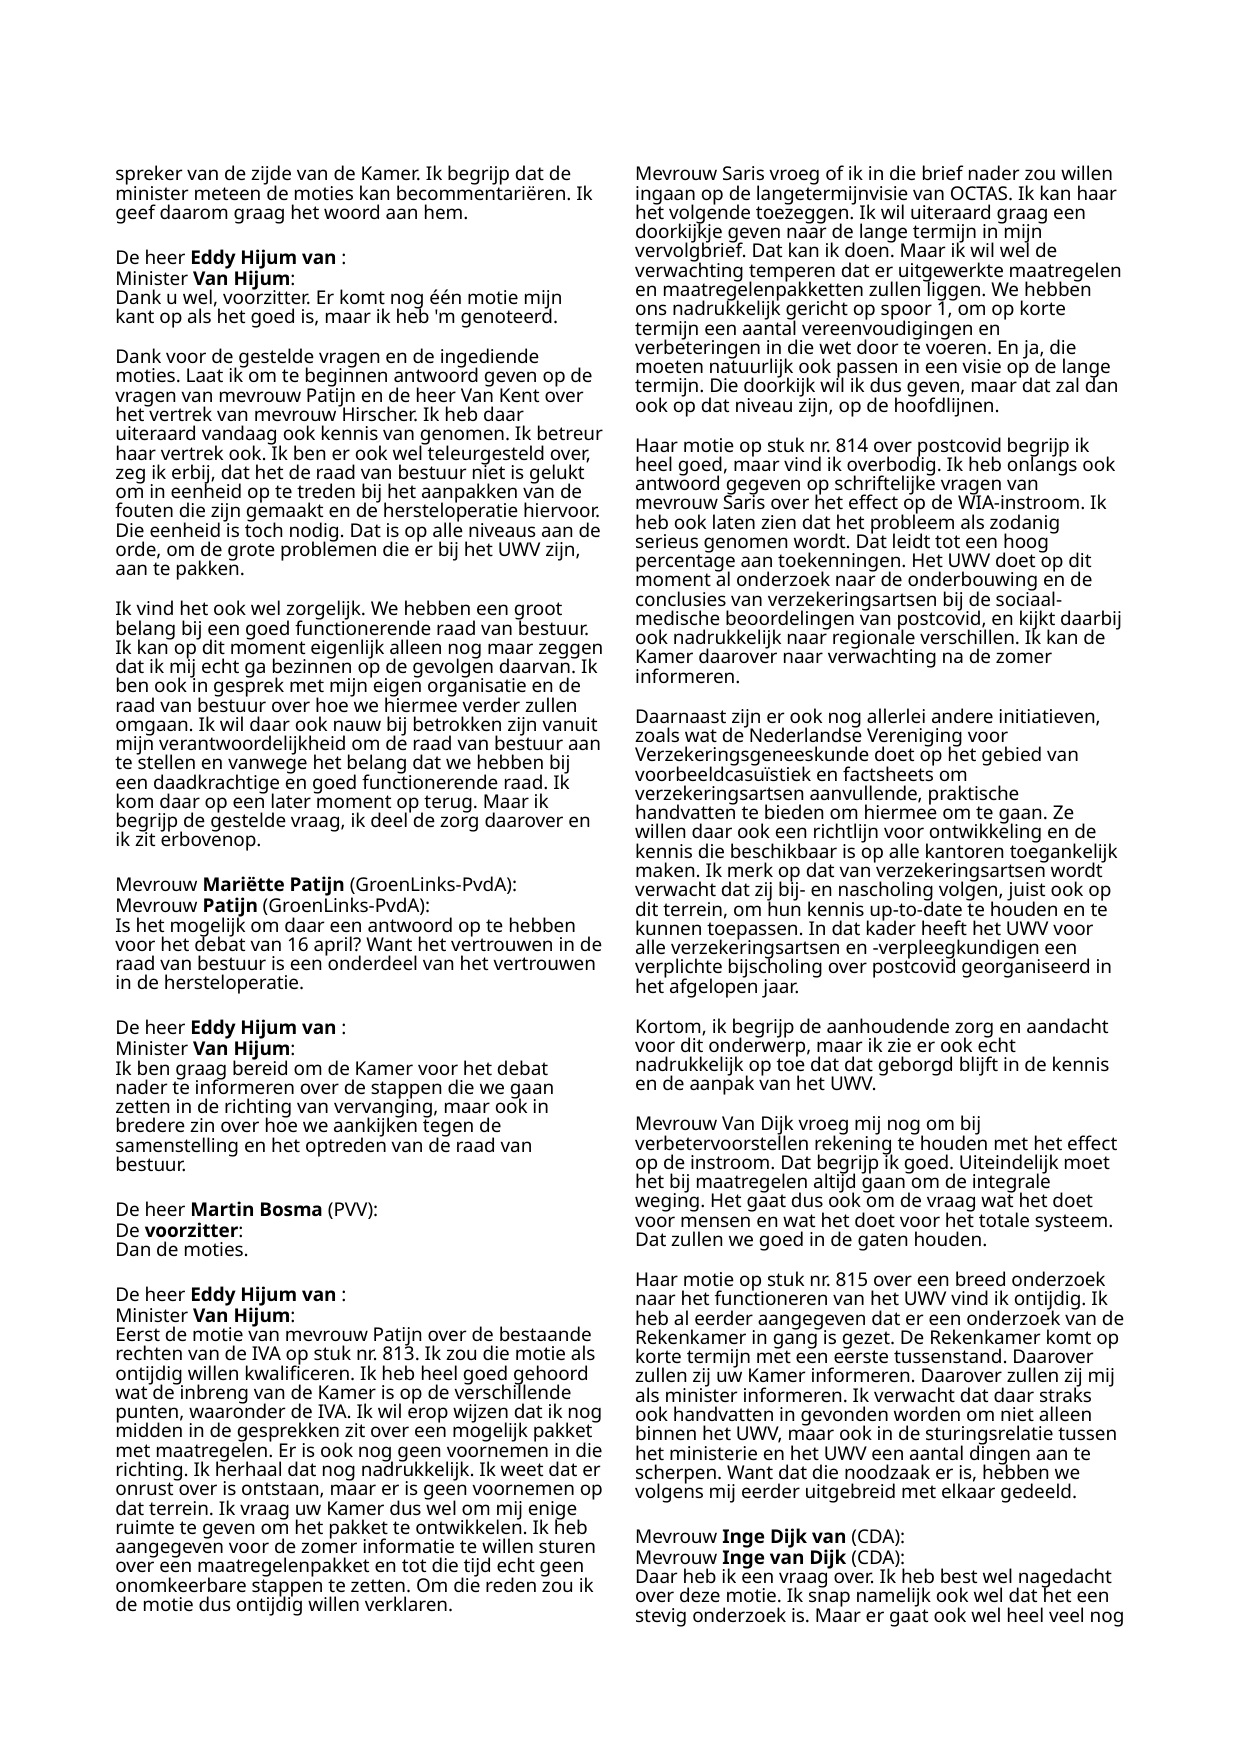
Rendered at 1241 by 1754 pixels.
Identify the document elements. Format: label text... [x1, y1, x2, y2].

text De heer Eddy Hijum van : [115, 1014, 605, 1040]
text Eerst de motie van mevrouw Patijn over de bestaande rechten van de IVA op stuk nr. 813. Ik zou die motie als ontijdig willen kwalificeren. Ik heb heel goed gehoord wat de inbreng van de Kamer is op de verschillende punten, waaronder de IVA. Ik wil erop wijzen dat ik nog midden in de gesprekken zit over een mogelijk pakket met maatregelen. Er is ook nog geen voornemen in die richting. Ik herhaal dat nog nadrukkelijk. Ik weet dat er onrust over is ontstaan, maar er is geen voornemen op dat terrein. Ik vraag uw Kamer dus wel om mij enige ruimte te geven om het pakket te ontwikkelen. Ik heb aangegeven voor de zomer informatie te willen sturen over een maatregelenpakket en tot die tijd echt geen onomkeerbare stappen te zetten. Om die reden zou ik de motie dus ontijdig willen verklaren. [115, 1326, 605, 1615]
text Dank u wel, voorzitter. Er komt nog één motie mijn kant op als het goed is, maar ik heb 'm genoteerd. [115, 289, 605, 327]
text Mevrouw Mariëtte Patijn (GroenLinks-PvdA): [115, 872, 605, 897]
text Dan de moties. [115, 1241, 605, 1260]
text De heer Eddy Hijum van : [115, 244, 605, 270]
text Mevrouw Inge van Dijk (CDA): [635, 1549, 1125, 1568]
text Daarnaast zijn er ook nog allerlei andere initiatieven, zoals wat de Nederlandse Vereniging voor Verzekeringsgeneeskunde doet op het gebied van voorbeeldcasuïstiek en factsheets om verzekeringsartsen aanvullende, praktische handvatten te bieden om hiermee om te gaan. Ze willen daar ook een richtlijn voor ontwikkeling en de kennis die beschikbaar is op alle kantoren toegankelijk maken. Ik merk op dat van verzekeringsartsen wordt verwacht dat zij bij- en nascholing volgen, juist ook op dit terrein, om hun kennis up-to-date te houden en te kunnen toepassen. In dat kader heeft het UWV voor alle verzekeringsartsen en -verpleegkundigen een verplichte bijscholing over postcovid georganiseerd in het afgelopen jaar. [635, 708, 1125, 997]
text Mevrouw Saris vroeg of ik in die brief nader zou willen ingaan op de langetermijnvisie van OCTAS. Ik kan haar het volgende toezeggen. Ik wil uiteraard graag een doorkijkje geven naar de lange termijn in mijn vervolgbrief. Dat kan ik doen. Maar ik wil wel de verwachting temperen dat er uitgewerkte maatregelen en maatregelenpakketten zullen liggen. We hebben ons nadrukkelijk gericht op spoor 1, om op korte termijn een aantal vereenvoudigingen en verbeteringen in die wet door te voeren. En ja, die moeten natuurlijk ook passen in een visie op de lange termijn. Die doorkijk wil ik dus geven, maar dat zal dan ook op dat niveau zijn, op de hoofdlijnen. [635, 165, 1125, 416]
text Daar heb ik een vraag over. Ik heb best wel nagedacht over deze motie. Ik snap namelijk ook wel dat het een stevig onderzoek is. Maar er gaat ook wel heel veel nog [635, 1568, 1125, 1626]
text Ik ben graag bereid om de Kamer voor het debat nader te informeren over de stappen die we gaan zetten in de richting van vervanging, maar ook in bredere zin over hoe we aankijken tegen de samenstelling en het optreden van de raad van bestuur. [115, 1059, 605, 1175]
text De heer Eddy Hijum van : [115, 1281, 605, 1307]
text spreker van de zijde van de Kamer. Ik begrijp dat de minister meteen de moties kan becommentariëren. Ik geef daarom graag het woord aan hem. [115, 165, 605, 223]
text Mevrouw Patijn (GroenLinks-PvdA): [115, 897, 605, 917]
text Minister Van Hijum: [115, 270, 605, 289]
text Ik vind het ook wel zorgelijk. We hebben een groot belang bij een goed functionerende raad van bestuur. Ik kan op dit moment eigenlijk alleen nog maar zeggen dat ik mij echt ga bezinnen op de gevolgen daarvan. Ik ben ook in gesprek met mijn eigen organisatie en de raad van bestuur over hoe we hiermee verder zullen omgaan. Ik wil daar ook nauw bij betrokken zijn vanuit mijn verantwoordelijkheid om de raad van bestuur aan te stellen en vanwege het belang dat we hebben bij een daadkrachtige en goed functionerende raad. Ik kom daar op een later moment op terug. Maar ik begrijp de gestelde vraag, ik deel de zorg daarover en ik zit erbovenop. [115, 600, 605, 851]
text Haar motie op stuk nr. 814 over postcovid begrijp ik heel goed, maar vind ik overbodig. Ik heb onlangs ook antwoord gegeven op schriftelijke vragen van mevrouw Saris over het effect op de WIA-instroom. Ik heb ook laten zien dat het probleem als zodanig serieus genomen wordt. Dat leidt tot een hoog percentage aan toekenningen. Het UWV doet op dit moment al onderzoek naar de onderbouwing en de conclusies van verzekeringsartsen bij de sociaal-medische beoordelingen van postcovid, en kijkt daarbij ook nadrukkelijk naar regionale verschillen. Ik kan de Kamer daarover naar verwachting na de zomer informeren. [635, 437, 1125, 687]
text Dank voor de gestelde vragen en de ingediende moties. Laat ik om te beginnen antwoord geven op de vragen van mevrouw Patijn en de heer Van Kent over het vertrek van mevrouw Hirscher. Ik heb daar uiteraard vandaag ook kennis van genomen. Ik betreur haar vertrek ook. Ik ben er ook wel teleurgesteld over, zeg ik erbij, dat het de raad van bestuur niet is gelukt om in eenheid op te treden bij het aanpakken van de fouten die zijn gemaakt en de hersteloperatie hiervoor. Die eenheid is toch nodig. Dat is op alle niveaus aan de orde, om de grote problemen die er bij het UWV zijn, aan te pakken. [115, 348, 605, 579]
text De voorzitter: [115, 1222, 605, 1241]
text Kortom, ik begrijp de aanhoudende zorg en aandacht voor dit onderwerp, maar ik zie er ook echt nadrukkelijk op toe dat dat geborgd blijft in de kennis en de aanpak van het UWV. [635, 1018, 1125, 1095]
text De heer Martin Bosma (PVV): [115, 1196, 605, 1222]
text Minister Van Hijum: [115, 1040, 605, 1059]
text Is het mogelijk om daar een antwoord op te hebben voor het debat van 16 april? Want het vertrouwen in de raad van bestuur is een onderdeel van het vertrouwen in de hersteloperatie. [115, 917, 605, 994]
text Haar motie op stuk nr. 815 over een breed onderzoek naar het functioneren van het UWV vind ik ontijdig. Ik heb al eerder aangegeven dat er een onderzoek van de Rekenkamer in gang is gezet. De Rekenkamer komt op korte termijn met een eerste tussenstand. Daarover zullen zij uw Kamer informeren. Daarover zullen zij mij als minister informeren. Ik verwacht dat daar straks ook handvatten in gevonden worden om niet alleen binnen het UWV, maar ook in de sturingsrelatie tussen het ministerie en het UWV een aantal dingen aan te scherpen. Want dat die noodzaak er is, hebben we volgens mij eerder uitgebreid met elkaar gedeeld. [635, 1271, 1125, 1502]
text Mevrouw Inge Dijk van (CDA): [635, 1523, 1125, 1549]
text Mevrouw Van Dijk vroeg mij nog om bij verbetervoorstellen rekening te houden met het effect op de instroom. Dat begrijp ik goed. Uiteindelijk moet het bij maatregelen altijd gaan om de integrale weging. Het gaat dus ook om de vraag wat het doet voor mensen en wat het doet voor het totale systeem. Dat zullen we goed in de gaten houden. [635, 1115, 1125, 1250]
text Minister Van Hijum: [115, 1307, 605, 1326]
